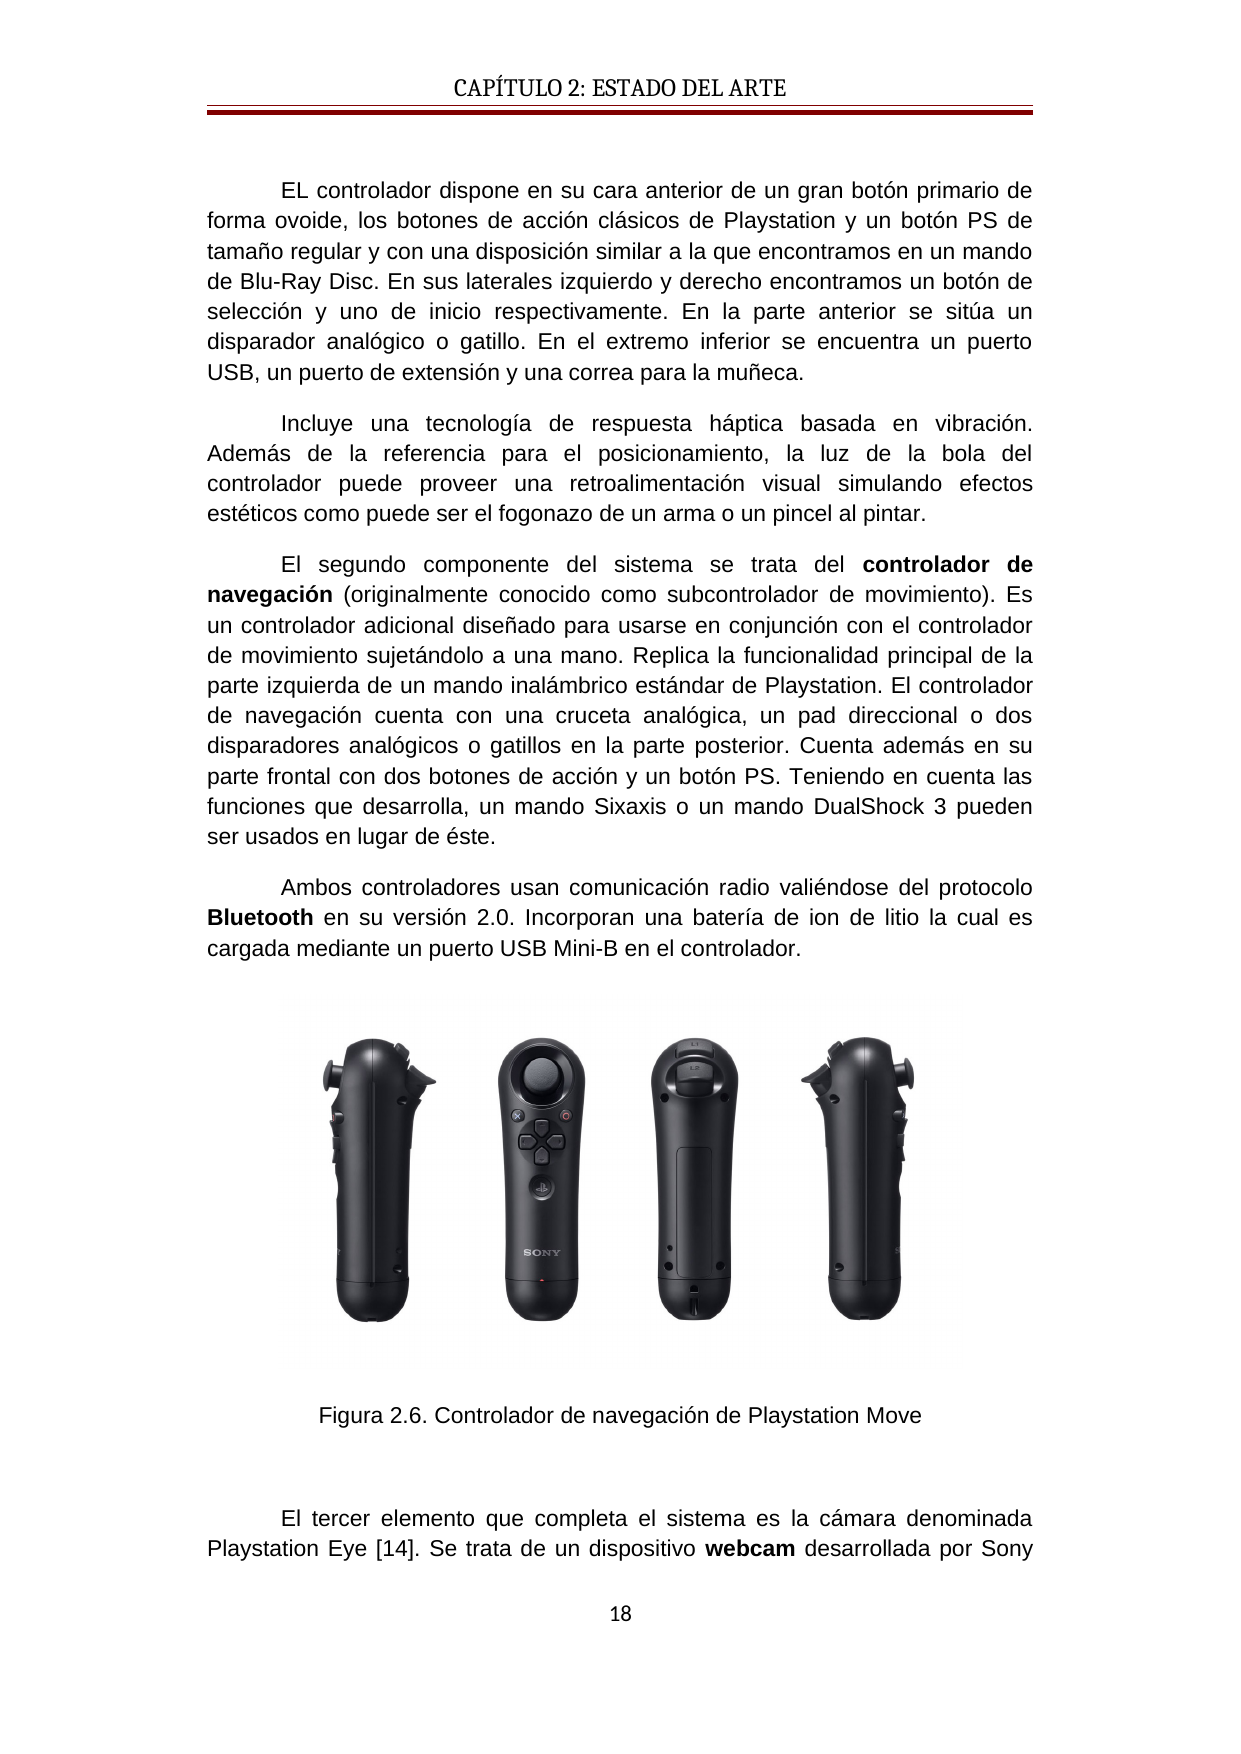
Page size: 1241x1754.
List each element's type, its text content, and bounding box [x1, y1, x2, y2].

text EL controlador dispone en su cara anterior de un gran botón primario de forma ovoide, los botones de acción clásicos de Playstation y un botón PS de tamaño regular y con una disposición similar a la que encontramos en un mando de Blu-Ray Disc. En sus laterales izquierdo y derecho encontramos un botón de selección y uno de inicio respectivamente. En la parte anterior se sitúa un disparador analógico o gatillo. En el extremo inferior se encuentra un puerto USB, un puerto de extensión y una correa para la muñeca. [207, 177, 1033, 385]
picture [278, 994, 963, 1369]
text El segundo componente del sistema se trata del controlador de navegación (originalmente conocido como subcontrolador de movimiento). Es un controlador adicional diseñado para usarse en conjunción con el controlador de movimiento sujetándolo a una mano. Replica la funcionalidad principal de la parte izquierda de un mando inalámbrico estándar de Playstation. El controlador de navegación cuenta con una cruceta analógica, un pad direccional o dos disparadores analógicos o gatillos en la parte posterior. Cuenta además en su parte frontal con dos botones de acción y un botón PS. Teniendo en cuenta las funciones que desarrolla, un mando Sixaxis o un mando DualShock 3 pueden ser usados en lugar de éste. [207, 551, 1033, 849]
text Figura 2.6. Controlador de navegación de Playstation Move [207, 1402, 1033, 1429]
text Ambos controladores usan comunicación radio valiéndose del protocolo Bluetooth en su versión 2.0. Incorporan una batería de ion de litio la cual es cargada mediante un puerto USB Mini-B en el controlador. [207, 874, 1033, 961]
text El tercer elemento que completa el sistema es la cámara denominada Playstation Eye [14]. Se trata de un dispositivo webcam desarrollada por Sony [207, 1504, 1033, 1561]
text Incluye una tecnología de respuesta háptica basada en vibración. Además de la referencia para el posicionamiento, la luz de la bola del controlador puede proveer una retroalimentación visual simulando efectos estéticos como puede ser el fogonazo de un arma o un pincel al pintar. [207, 409, 1033, 526]
